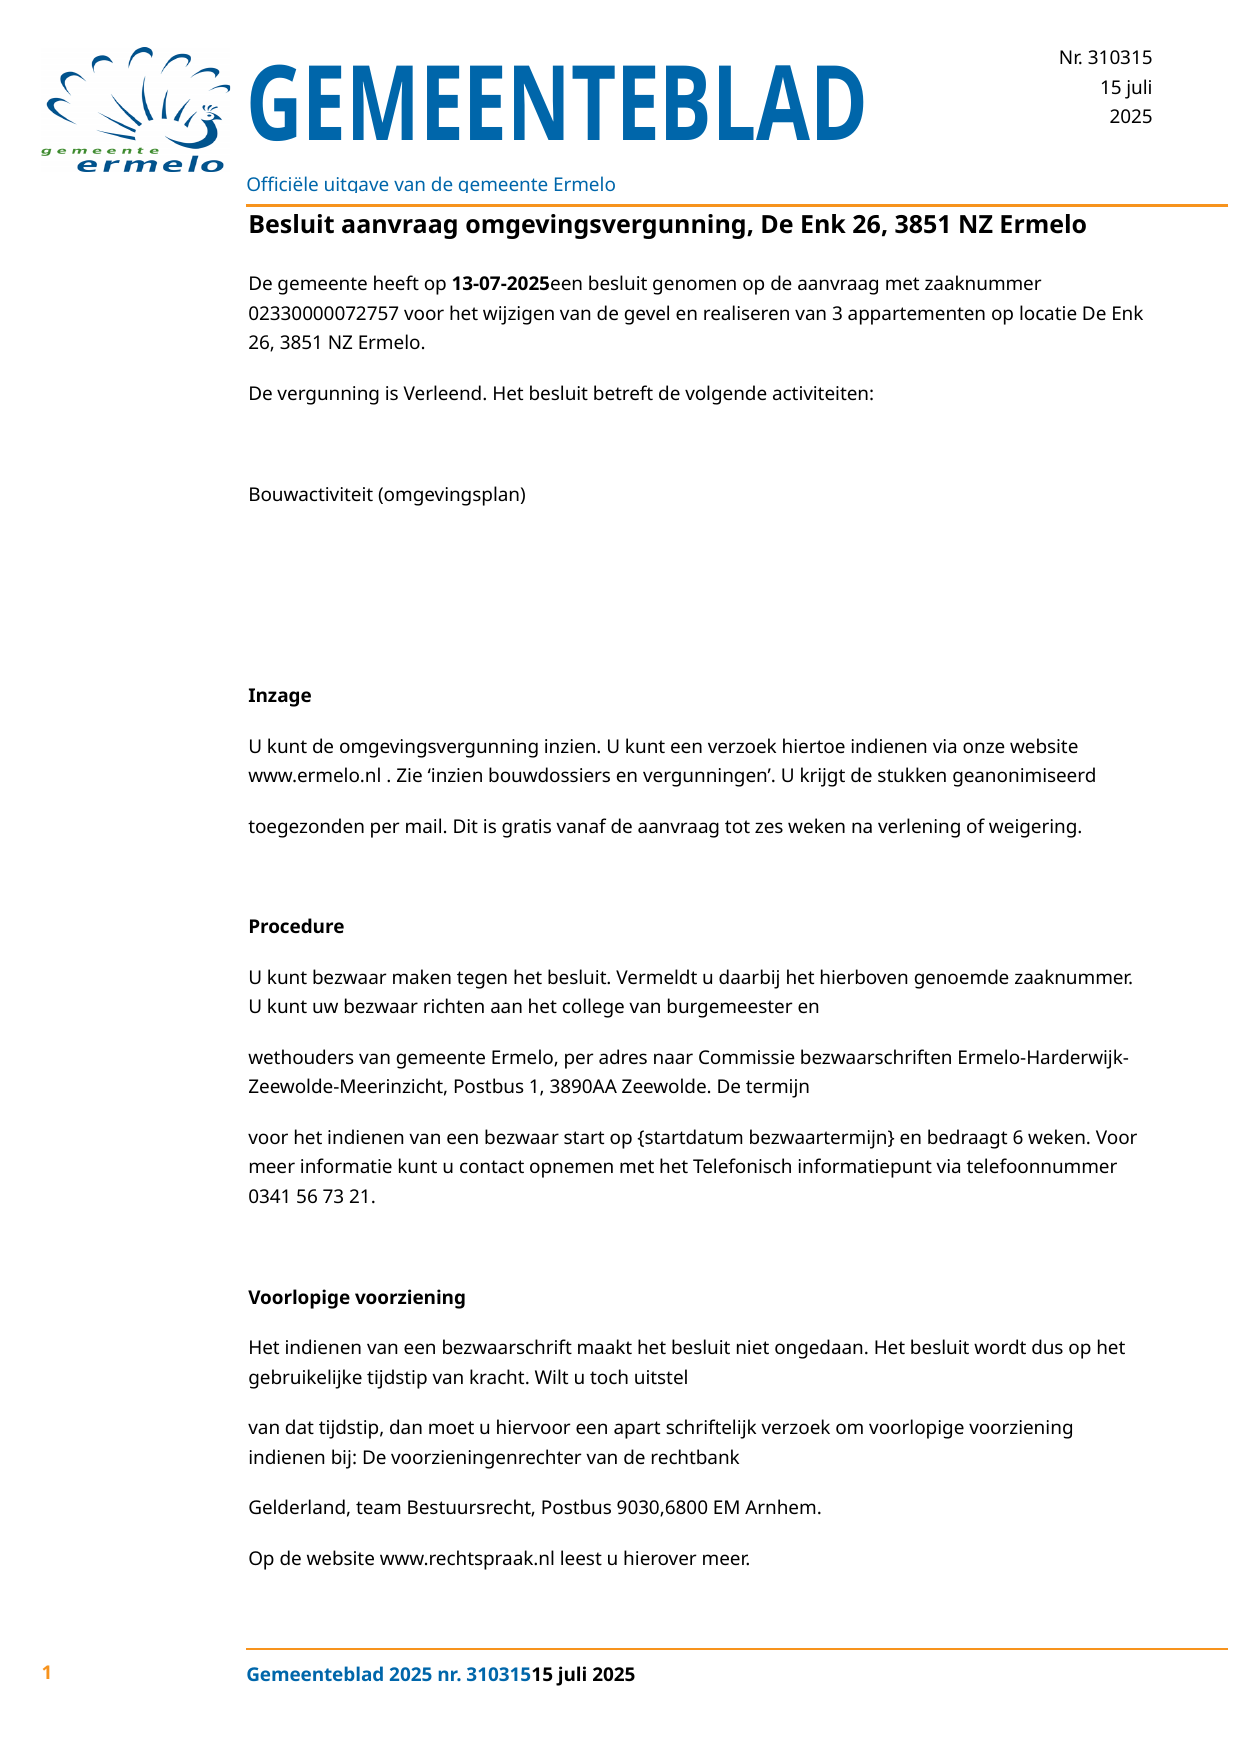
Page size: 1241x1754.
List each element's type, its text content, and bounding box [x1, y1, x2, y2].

text U kunt bezwaar maken tegen het besluit. Vermeldt u daarbij het hierboven genoemde zaaknummer. U kunt uw bezwaar richten aan het college van burgemeester en [248, 964, 1152, 1019]
text De vergunning is Verleend. Het besluit betreft de volgende activiteiten: [248, 380, 1152, 406]
text U kunt de omgevingsvergunning inzien. U kunt een verzoek hiertoe indienen via onze website www.ermelo.nl . Zie ‘inzien bouwdossiers en vergunningen’. U krijgt de stukken geanonimiseerd [248, 733, 1152, 788]
text De gemeente heeft op 13-07-2025een besluit genomen op de aanvraag met zaaknummer 02330000072757 voor het wijzigen van de gevel en realiseren van 3 appartementen op locatie De Enk 26, 3851 NZ Ermelo. [248, 270, 1152, 355]
text Procedure [248, 914, 1152, 939]
text Op de website www.rechtspraak.nl leest u hierover meer. [248, 1545, 1152, 1571]
text toegezonden per mail. Dit is gratis vanaf de aanvraag tot zes weken na verlening of weigering. [248, 813, 1152, 838]
text Inzage [248, 682, 1152, 708]
text van dat tijdstip, dan moet u hiervoor een apart schriftelijk verzoek om voorlopige voorziening indienen bij: De voorzieningenrechter van de rechtbank [248, 1414, 1152, 1470]
text wethouders van gemeente Ermelo, per adres naar Commissie bezwaarschriften Ermelo-Harderwijk-Zeewolde-Meerinzicht, Postbus 1, 3890AA Zeewolde. De termijn [248, 1044, 1152, 1099]
text voor het indienen van een bezwaar start op {startdatum bezwaartermijn} en bedraagt 6 weken. Voor meer informatie kunt u contact opnemen met het Telefonisch informatiepunt via telefoonnummer 0341 56 73 21. [248, 1124, 1152, 1209]
picture [41, 47, 231, 172]
text Voorlopige voorziening [248, 1284, 1152, 1310]
text Het indienen van een bezwaarschrift maakt het besluit niet ongedaan. Het besluit wordt dus op het gebruikelijke tijdstip van kracht. Wilt u toch uitstel [248, 1334, 1152, 1390]
text Besluit aanvraag omgevingsvergunning, De Enk 26, 3851 NZ Ermelo [248, 207, 1152, 241]
text Gelderland, team Bestuursrecht, Postbus 9030,6800 EM Arnhem. [248, 1494, 1152, 1520]
text Bouwactiviteit (omgevingsplan) [248, 481, 1152, 506]
